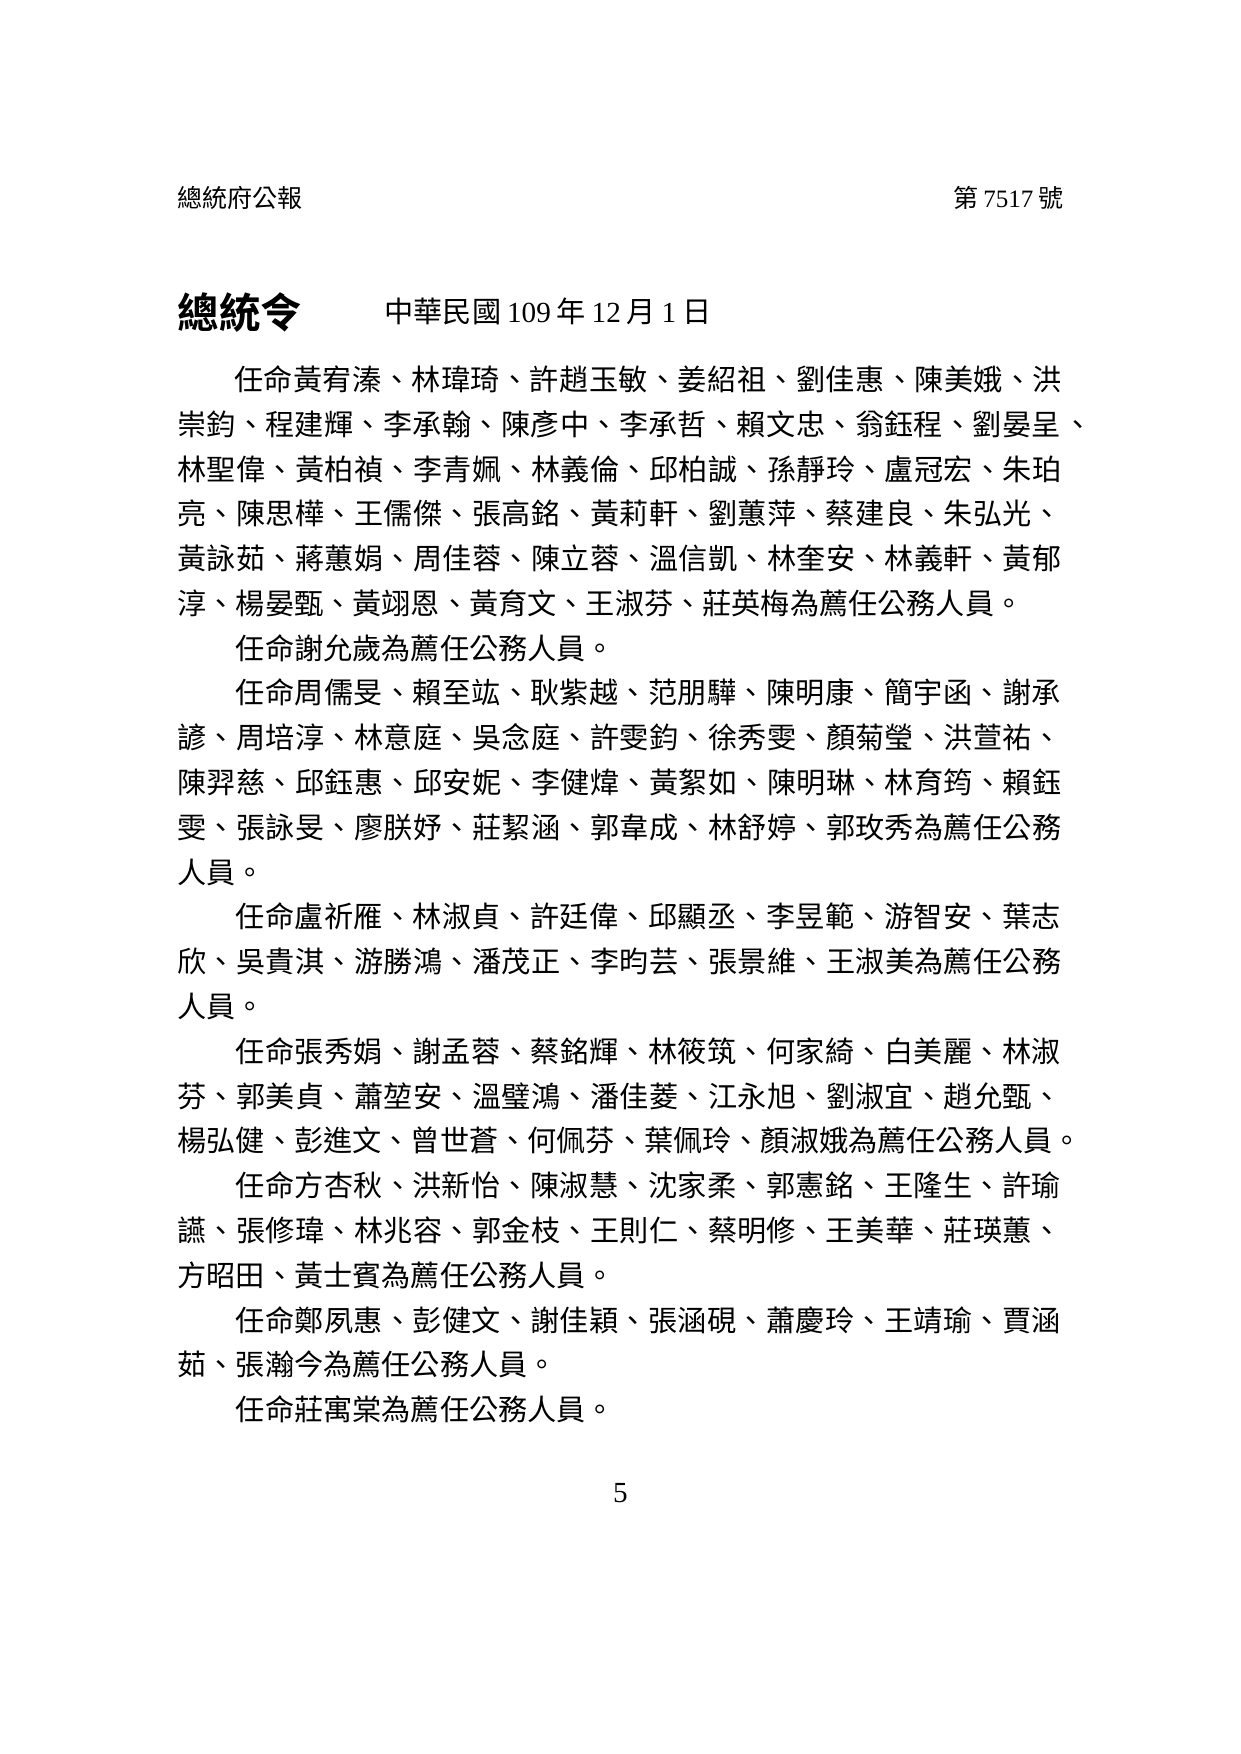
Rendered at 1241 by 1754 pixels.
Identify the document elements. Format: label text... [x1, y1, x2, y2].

text 任命盧祈雁、林淑貞、許廷偉、邱顯丞、李昱範、游智安、葉志欣、吳貴淇、游勝鴻、潘茂正、李昀芸、張景維、王淑美為薦任公務人員。 [177, 892, 1063, 1026]
text 任命周儒旻、賴至竑、耿紫越、范朋驊、陳明康、簡宇函、謝承諺、周培淳、林意庭、吳念庭、許雯鈞、徐秀雯、顏菊瑩、洪萱祐、陳羿慈、邱鈺惠、邱安妮、李健煒、黃絮如、陳明琳、林育筠、賴鈺雯、張詠旻、廖朕妤、莊絜涵、郭韋成、林舒婷、郭玫秀為薦任公務人員。 [177, 668, 1063, 892]
text 任命黃宥溱、林瑋琦、許趙玉敏、姜紹祖、劉佳惠、陳美娥、洪崇鈞、程建輝、李承翰、陳彥中、李承哲、賴文忠、翁鈺程、劉晏呈、林聖偉、黃柏禎、李青姵、林義倫、邱柏誠、孫靜玲、盧冠宏、朱珀亮、陳思樺、王儒傑、張高銘、黃莉軒、劉蕙萍、蔡建良、朱弘光、黃詠茹、蔣蕙娟、周佳蓉、陳立蓉、溫信凱、林奎安、林義軒、黃郁淳、楊晏甄、黃翊恩、黃育文、王淑芬、莊英梅為薦任公務人員。 [177, 354, 1063, 623]
table_header 中華民國109年12月1日 [381, 266, 877, 354]
text 任命莊寓棠為薦任公務人員。 [177, 1385, 1063, 1429]
table_header 總統令 [174, 266, 381, 354]
text 任命鄭夙惠、彭健文、謝佳穎、張涵硯、蕭慶玲、王靖瑜、賈涵茹、張瀚今為薦任公務人員。 [177, 1295, 1063, 1385]
text 任命張秀娟、謝孟蓉、蔡銘輝、林筱筑、何家綺、白美麗、林淑芬、郭美貞、蕭堃安、溫璧鴻、潘佳菱、江永旭、劉淑宜、趙允甄、楊弘健、彭進文、曾世蒼、何佩芬、葉佩玲、顏淑娥為薦任公務人員。 [177, 1026, 1063, 1161]
text 任命方杏秋、洪新怡、陳淑慧、沈家柔、郭憲銘、王隆生、許瑜讌、張修瑋、林兆容、郭金枝、王則仁、蔡明修、王美華、莊瑛蕙、方昭田、黃士賓為薦任公務人員。 [177, 1161, 1063, 1295]
text 任命謝允歲為薦任公務人員。 [177, 623, 1063, 668]
